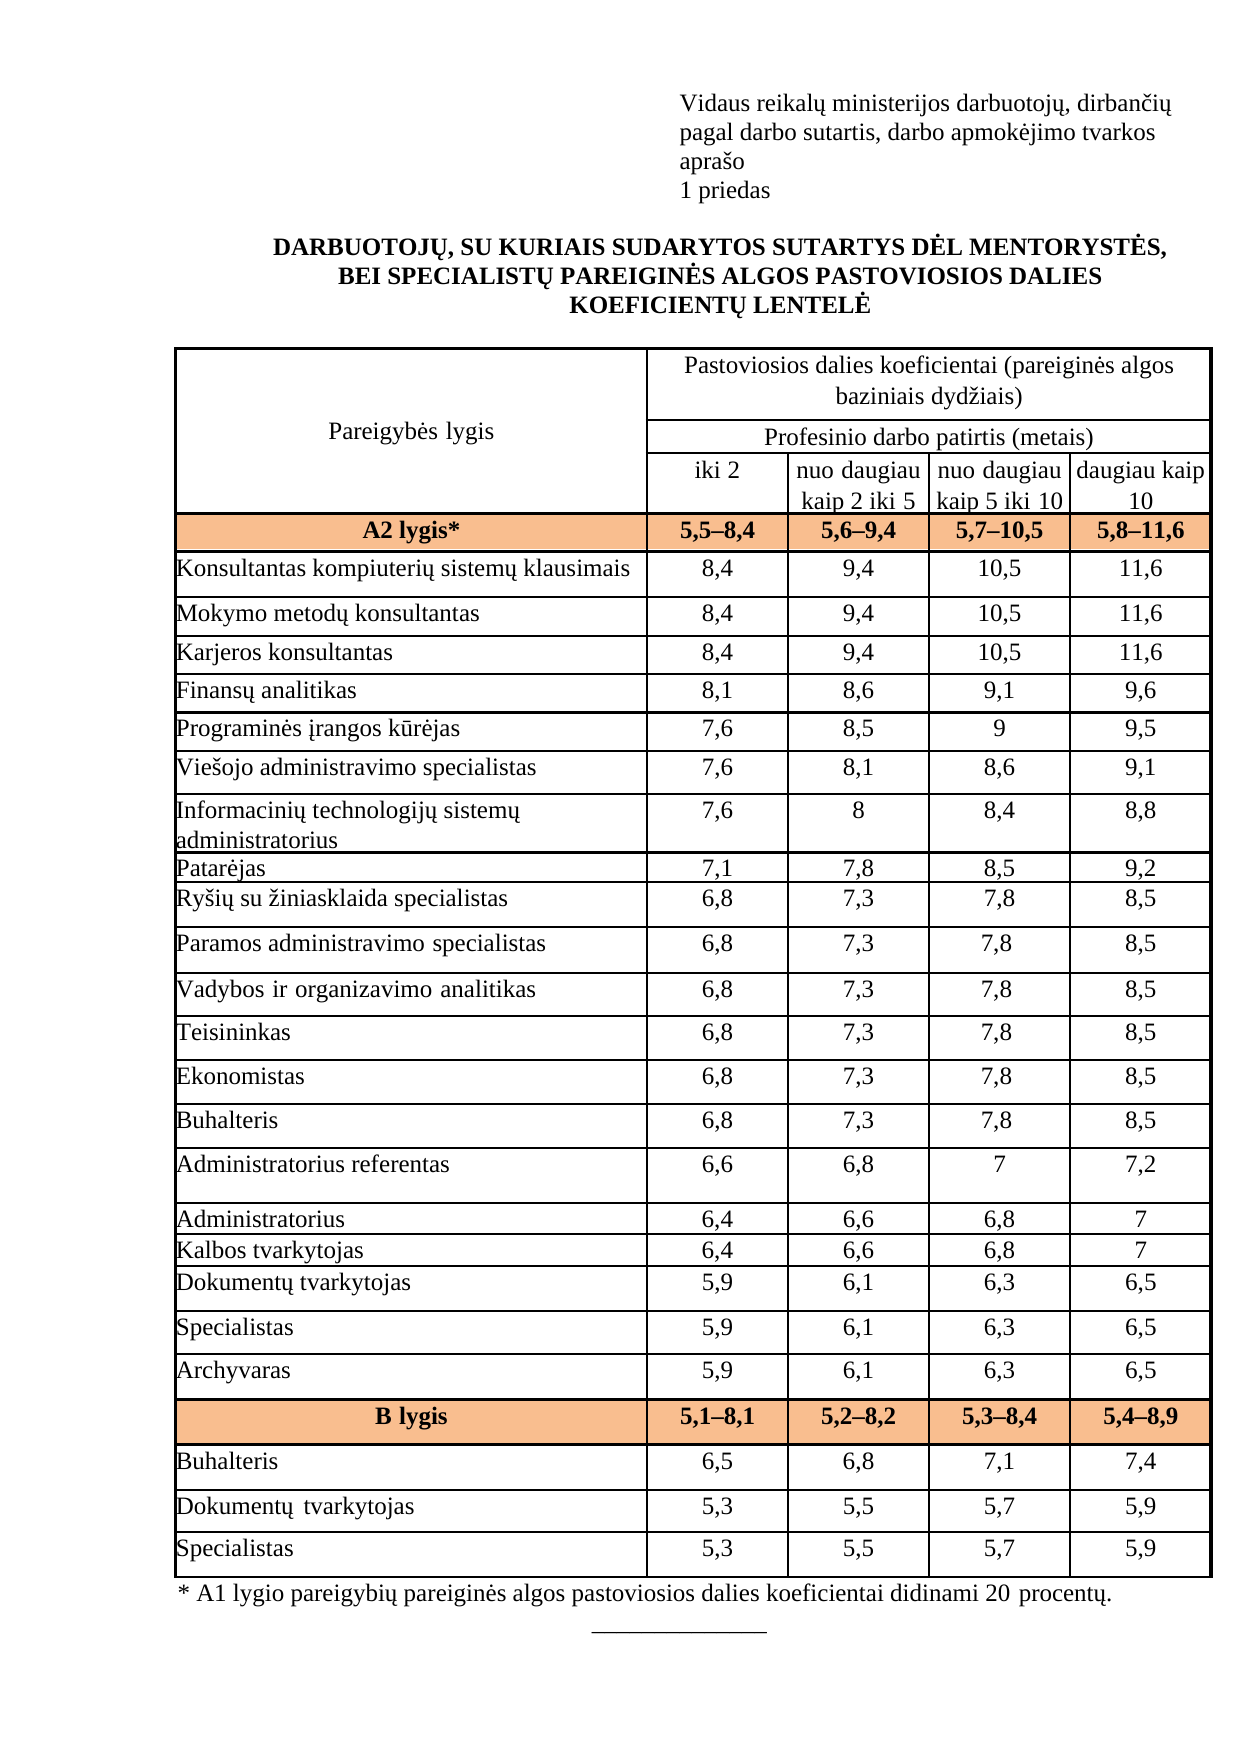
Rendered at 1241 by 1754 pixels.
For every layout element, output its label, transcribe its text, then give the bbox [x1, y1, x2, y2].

table_cell Vadybos ir organizavimo analitikas [177, 974, 646, 1015]
table_cell Dokumentų tvarkytojas [177, 1491, 646, 1531]
table_cell 5,5–8,4 [648, 515, 787, 549]
table_cell 5,8–11,6 [1071, 515, 1209, 549]
table_cell 5,9 [648, 1312, 787, 1353]
table_cell 10,5 [930, 637, 1069, 673]
table_cell 7,1 [930, 1446, 1069, 1489]
table_cell Profesinio darbo patirtis (metais) [648, 421, 1209, 452]
table_cell 9,1 [1071, 752, 1209, 793]
table_cell A2 lygis* [177, 515, 646, 549]
table_cell 6,4 [648, 1204, 787, 1233]
table_cell 5,4–8,9 [1071, 1401, 1209, 1443]
table_cell 7,3 [789, 1017, 928, 1059]
table_cell 7 [930, 1149, 1069, 1202]
table_cell 10,5 [930, 598, 1069, 634]
table_cell 6,5 [648, 1446, 787, 1489]
table_cell 7,8 [789, 854, 928, 881]
table_cell nuo daugiau kaip 2 iki 5 [789, 454, 928, 512]
table_cell 6,1 [789, 1355, 928, 1398]
table_cell 8,5 [1071, 1061, 1209, 1103]
table_cell 7,3 [789, 1061, 928, 1103]
table_cell Paramos administravimo specialistas [177, 928, 646, 972]
table_cell 8,5 [789, 714, 928, 750]
table_cell 8,1 [789, 752, 928, 793]
table_cell 5,3–8,4 [930, 1401, 1069, 1443]
table_cell 10,5 [930, 553, 1069, 596]
table_cell 9,4 [789, 598, 928, 634]
table_cell Specialistas [177, 1533, 646, 1576]
table_cell 8,4 [648, 598, 787, 634]
table_cell 9,5 [1071, 714, 1209, 750]
table_cell 11,6 [1071, 553, 1209, 596]
table_cell 6,8 [648, 928, 787, 972]
table_cell 5,9 [1071, 1533, 1209, 1576]
table_cell 7,8 [930, 1105, 1069, 1147]
table_cell 6,6 [789, 1235, 928, 1265]
table_cell 7,8 [930, 1017, 1069, 1059]
table_cell Dokumentų tvarkytojas [177, 1267, 646, 1310]
table_cell 6,4 [648, 1235, 787, 1265]
table_cell Administratorius [177, 1204, 646, 1233]
table_cell 5,3 [648, 1533, 787, 1576]
table_cell 5,3 [648, 1491, 787, 1531]
table_cell 7,6 [648, 752, 787, 793]
table_cell 7,2 [1071, 1149, 1209, 1202]
table_cell 8,5 [1071, 883, 1209, 926]
table_cell 8,4 [648, 637, 787, 673]
table_cell 6,8 [648, 1105, 787, 1147]
table_cell 8,4 [648, 553, 787, 596]
table_cell 6,8 [648, 1017, 787, 1059]
table_cell Kalbos tvarkytojas [177, 1235, 646, 1265]
table_cell 5,9 [648, 1355, 787, 1398]
table_cell 5,7 [930, 1491, 1069, 1531]
table_cell Mokymo metodų konsultantas [177, 598, 646, 634]
table_cell 5,9 [1071, 1491, 1209, 1531]
table_cell 6,6 [789, 1204, 928, 1233]
table_cell 6,8 [789, 1446, 928, 1489]
table_cell 6,8 [930, 1204, 1069, 1233]
table_cell Finansų analitikas [177, 675, 646, 711]
table_cell 6,6 [648, 1149, 787, 1202]
table_cell 7,3 [789, 1105, 928, 1147]
table_cell 7 [1071, 1235, 1209, 1265]
table_cell 7,3 [789, 928, 928, 972]
table_cell 8,8 [1071, 795, 1209, 851]
table_cell 5,1–8,1 [648, 1401, 787, 1443]
table_cell 8,4 [930, 795, 1069, 851]
table_cell 8,5 [1071, 974, 1209, 1015]
table_cell 8,1 [648, 675, 787, 711]
text * A1 lygio pareigybių pareiginės algos pastoviosios dalies koeficientai didinami 20 procentų. [177, 1578, 1181, 1607]
table_cell 11,6 [1071, 598, 1209, 634]
table_cell 6,5 [1071, 1312, 1209, 1353]
text aprašo [679, 146, 1181, 175]
table_cell Ekonomistas [177, 1061, 646, 1103]
table_cell 5,7 [930, 1533, 1069, 1576]
table_cell 9 [930, 714, 1069, 750]
table_cell 5,5 [789, 1533, 928, 1576]
table_cell 9,1 [930, 675, 1069, 711]
table_cell 7,3 [789, 974, 928, 1015]
text 1 priedas [679, 175, 1181, 203]
table_cell iki 2 [648, 454, 787, 512]
table_cell 5,9 [648, 1267, 787, 1310]
table_cell Archyvaras [177, 1355, 646, 1398]
table_cell 7,6 [648, 714, 787, 750]
table_cell daugiau kaip 10 [1071, 454, 1209, 512]
table_cell 6,5 [1071, 1267, 1209, 1310]
text ______________ [177, 1607, 1181, 1635]
table_cell 7,8 [930, 883, 1069, 926]
table_cell Informacinių technologijų sistemų administratorius [177, 795, 646, 851]
table_cell Viešojo administravimo specialistas [177, 752, 646, 793]
table_cell 6,3 [930, 1312, 1069, 1353]
table_cell Ryšių su žiniasklaida specialistas [177, 883, 646, 926]
table_cell 6,8 [930, 1235, 1069, 1265]
table_cell Programinės įrangos kūrėjas [177, 714, 646, 750]
table_cell 11,6 [1071, 637, 1209, 673]
table_cell 7,8 [930, 1061, 1069, 1103]
table_cell 6,8 [648, 1061, 787, 1103]
table_cell Konsultantas kompiuterių sistemų klausimais [177, 553, 646, 596]
text DARBUOTOJŲ, SU KURIAIS SUDARYTOS SUTARTYS DĖL MENTORYSTĖS, BEI SPECIALISTŲ PAREIGINĖS ALGOS PASTOVIOSIOS DALIES KOEFICIENTŲ LENTELĖ [268, 232, 1172, 318]
table_cell 7,8 [930, 974, 1069, 1015]
text Vidaus reikalų ministerijos darbuotojų, dirbančių [679, 88, 1181, 117]
table_cell Teisininkas [177, 1017, 646, 1059]
table_cell Buhalteris [177, 1446, 646, 1489]
table_cell Karjeros konsultantas [177, 637, 646, 673]
table_cell 5,5 [789, 1491, 928, 1531]
text pagal darbo sutartis, darbo apmokėjimo tvarkos [679, 117, 1181, 146]
table_cell 9,2 [1071, 854, 1209, 881]
table_cell 6,1 [789, 1312, 928, 1353]
table_cell 6,3 [930, 1267, 1069, 1310]
table_cell 7,1 [648, 854, 787, 881]
table_cell 9,6 [1071, 675, 1209, 711]
table_cell nuo daugiau kaip 5 iki 10 [930, 454, 1069, 512]
table_cell Administratorius referentas [177, 1149, 646, 1202]
table_cell 7,6 [648, 795, 787, 851]
table_cell 6,8 [648, 974, 787, 1015]
table_cell 6,8 [648, 883, 787, 926]
table_cell 5,7–10,5 [930, 515, 1069, 549]
table_cell 8,6 [930, 752, 1069, 793]
table_cell 6,8 [789, 1149, 928, 1202]
table_cell 5,2–8,2 [789, 1401, 928, 1443]
table_cell 9,4 [789, 553, 928, 596]
table_cell Specialistas [177, 1312, 646, 1353]
table_cell B lygis [177, 1401, 646, 1443]
table_cell Patarėjas [177, 854, 646, 881]
table_cell 7,8 [930, 928, 1069, 972]
table_header Pareigybės lygis [177, 350, 646, 512]
table_cell 7,3 [789, 883, 928, 926]
table_cell 8,5 [1071, 928, 1209, 972]
table_cell 8 [789, 795, 928, 851]
table_cell 6,1 [789, 1267, 928, 1310]
table_cell 8,5 [930, 854, 1069, 881]
table_cell 5,6–9,4 [789, 515, 928, 549]
table_cell 6,5 [1071, 1355, 1209, 1398]
table_header Pastoviosios dalies koeficientai (pareiginės algos baziniais dydžiais) [648, 350, 1209, 419]
table_cell 8,5 [1071, 1105, 1209, 1147]
table_cell 6,3 [930, 1355, 1069, 1398]
table_cell 8,6 [789, 675, 928, 711]
table_cell 9,4 [789, 637, 928, 673]
table_cell 8,5 [1071, 1017, 1209, 1059]
table_cell Buhalteris [177, 1105, 646, 1147]
table_cell 7 [1071, 1204, 1209, 1233]
table_cell 7,4 [1071, 1446, 1209, 1489]
